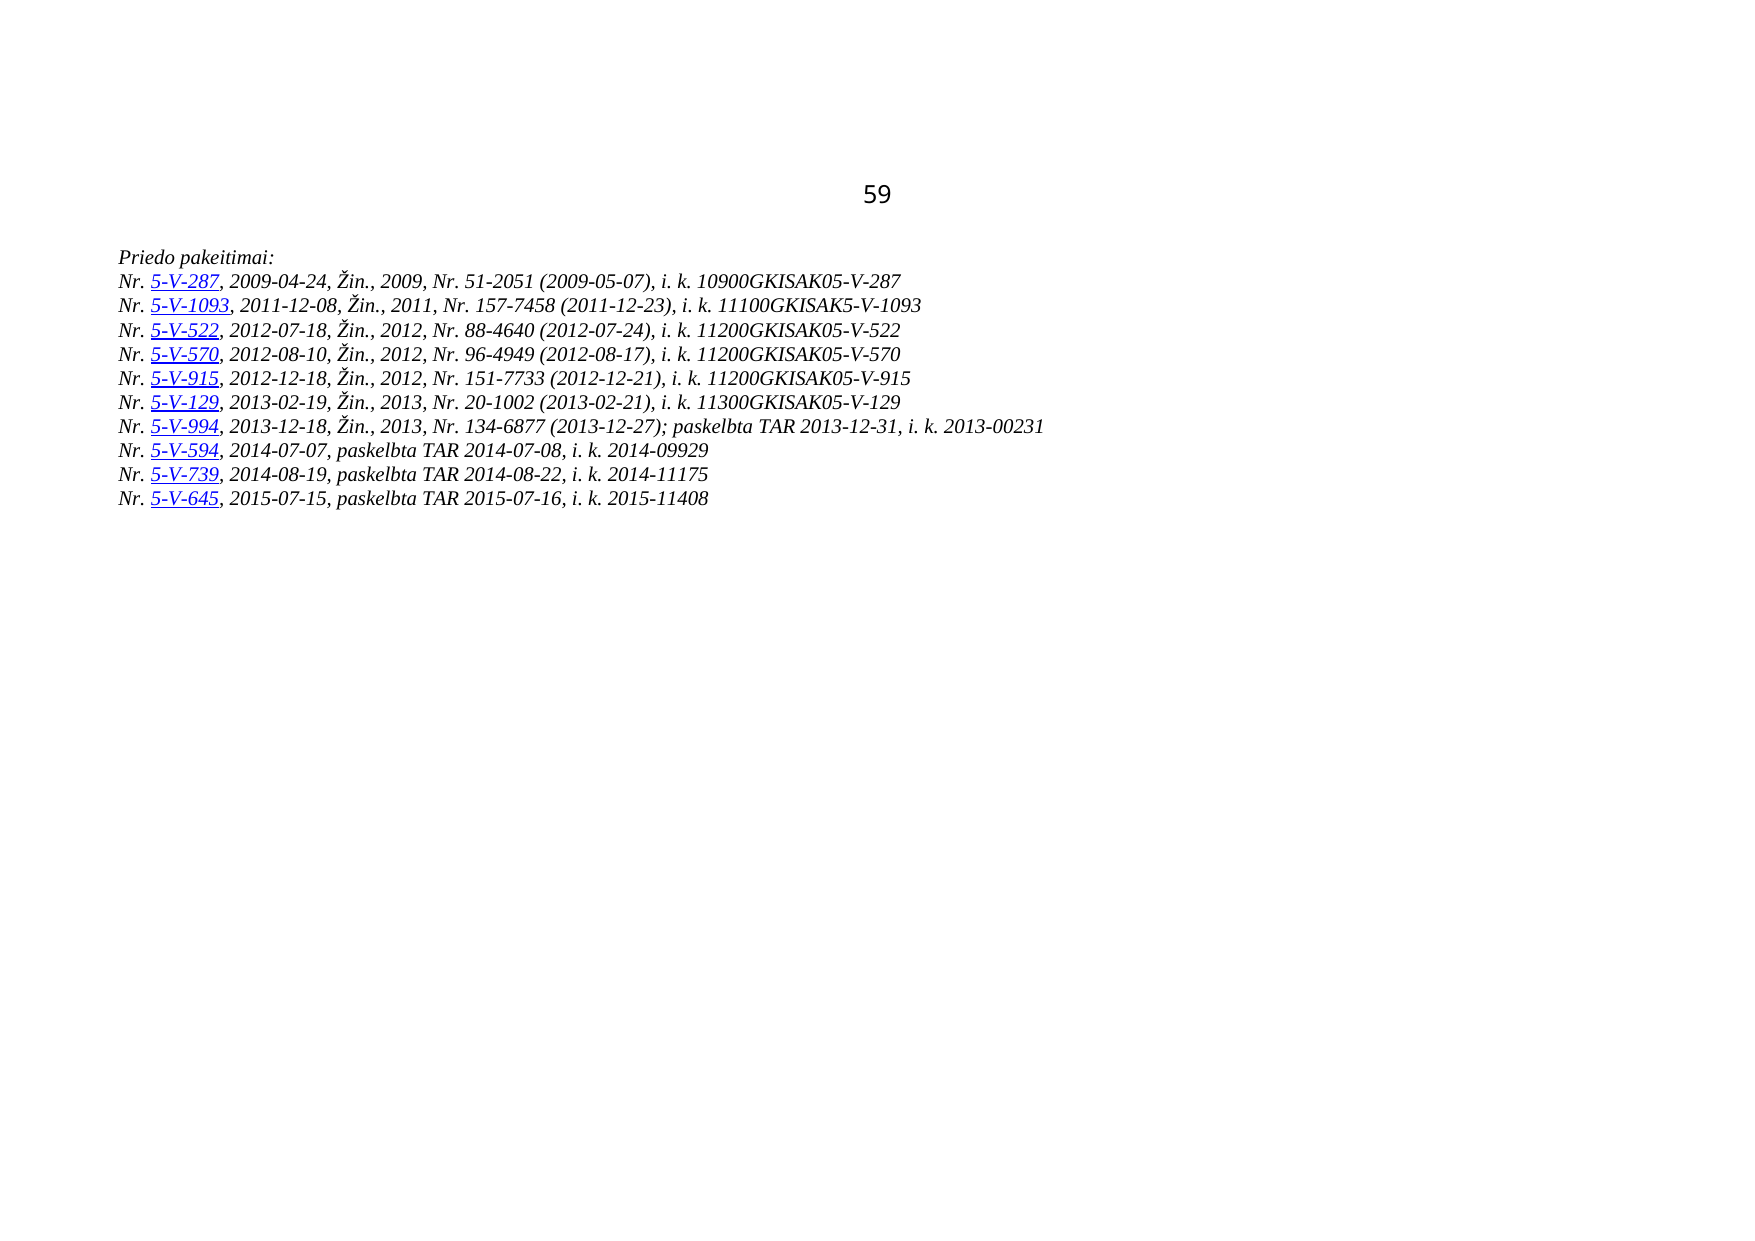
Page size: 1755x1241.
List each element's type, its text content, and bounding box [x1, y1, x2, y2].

text Nr. 5-V-645, 2015-07-15, paskelbta TAR 2015-07-16, i. k. 2015-11408 [118, 486, 1636, 510]
text Nr. 5-V-994, 2013-12-18, Žin., 2013, Nr. 134-6877 (2013-12-27); paskelbta TAR 2013-12-31, i. k. 2013-00231 [118, 414, 1636, 438]
text Nr. 5-V-287, 2009-04-24, Žin., 2009, Nr. 51-2051 (2009-05-07), i. k. 10900GKISAK05-V-287 [118, 269, 1636, 293]
text Nr. 5-V-129, 2013-02-19, Žin., 2013, Nr. 20-1002 (2013-02-21), i. k. 11300GKISAK05-V-129 [118, 390, 1636, 414]
text Nr. 5-V-522, 2012-07-18, Žin., 2012, Nr. 88-4640 (2012-07-24), i. k. 11200GKISAK05-V-522 [118, 317, 1636, 342]
text Nr. 5-V-570, 2012-08-10, Žin., 2012, Nr. 96-4949 (2012-08-17), i. k. 11200GKISAK05-V-570 [118, 342, 1636, 366]
text Nr. 5-V-915, 2012-12-18, Žin., 2012, Nr. 151-7733 (2012-12-21), i. k. 11200GKISAK05-V-915 [118, 366, 1636, 390]
text Nr. 5-V-739, 2014-08-19, paskelbta TAR 2014-08-22, i. k. 2014-11175 [118, 462, 1636, 486]
text Nr. 5-V-594, 2014-07-07, paskelbta TAR 2014-07-08, i. k. 2014-09929 [118, 438, 1636, 462]
text Priedo pakeitimai: [118, 245, 1636, 269]
text Nr. 5-V-1093, 2011-12-08, Žin., 2011, Nr. 157-7458 (2011-12-23), i. k. 11100GKISAK5-V-1093 [118, 293, 1636, 317]
